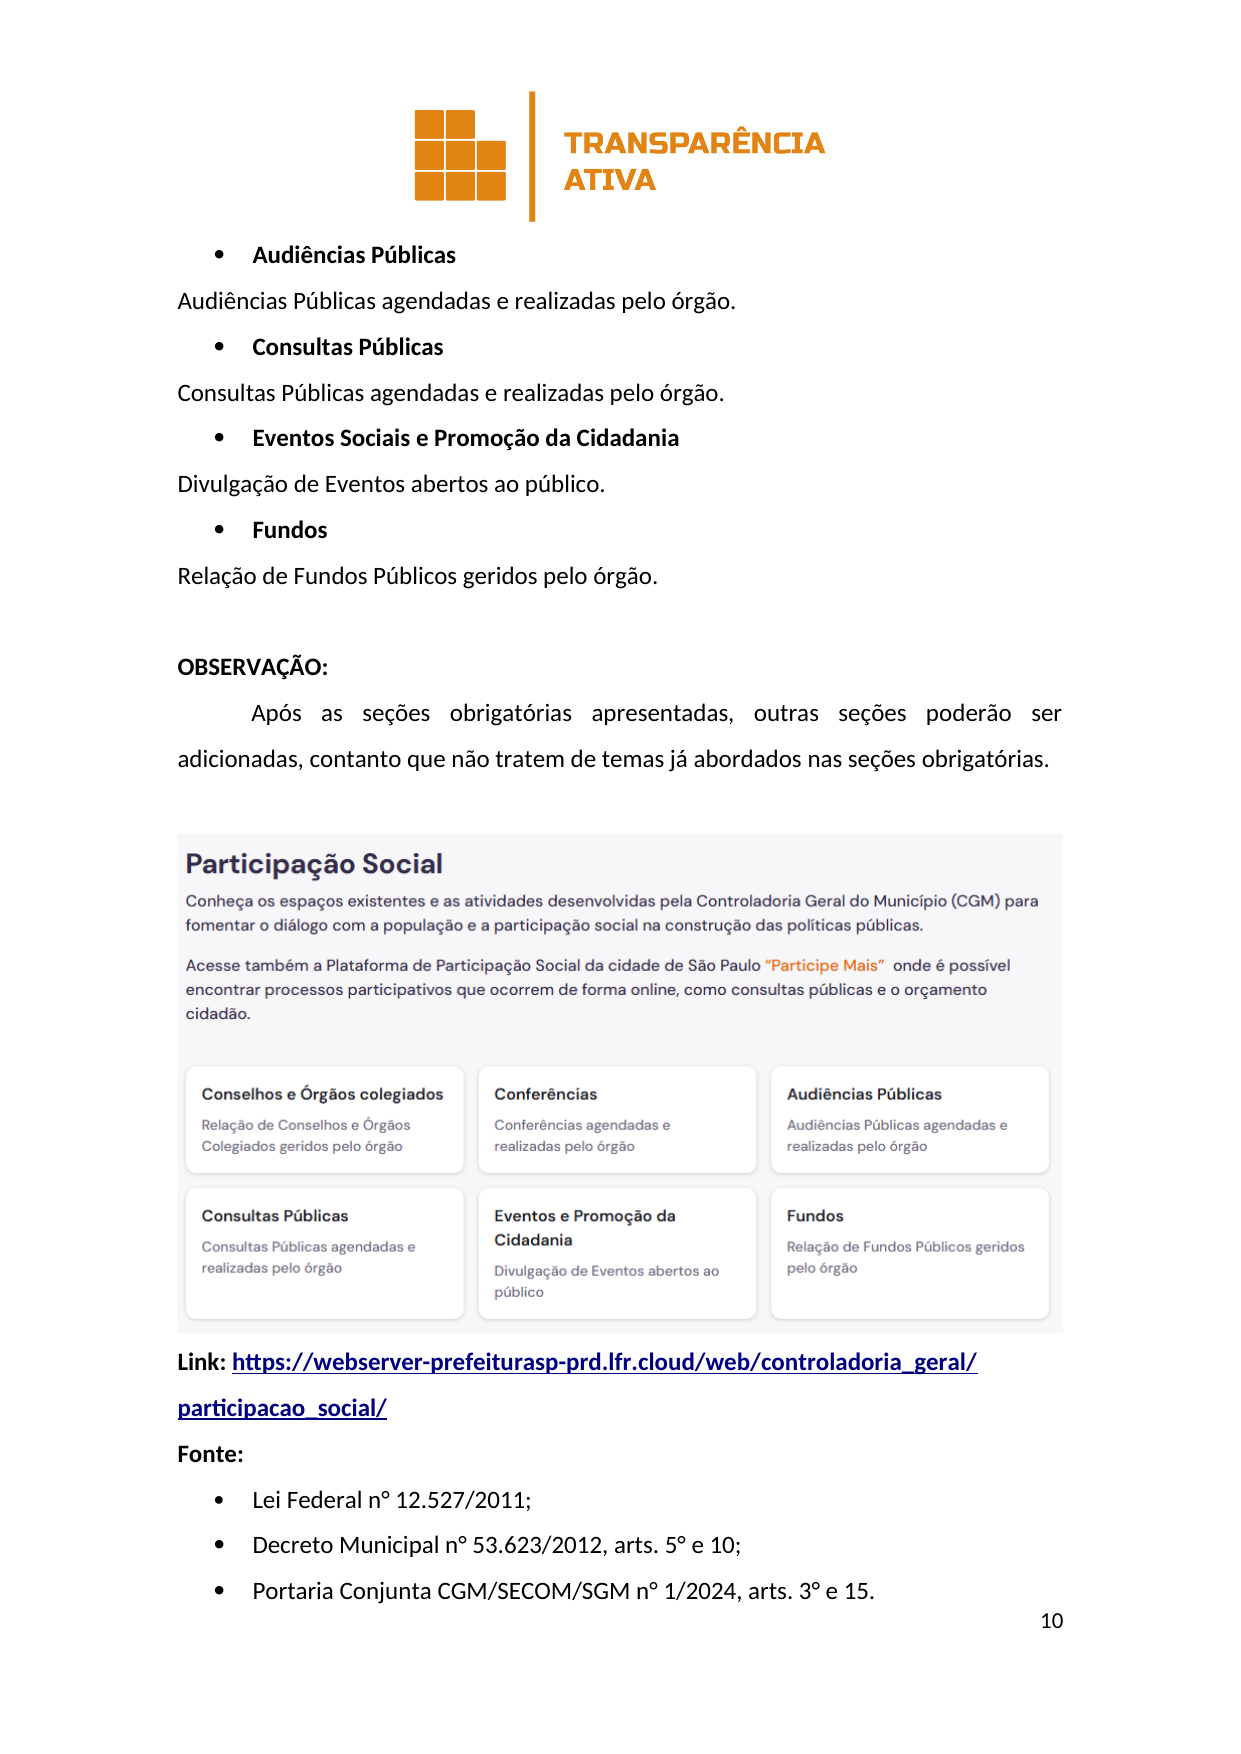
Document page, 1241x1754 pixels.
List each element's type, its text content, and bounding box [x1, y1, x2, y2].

text Link: https://webserver-prefeiturasp-prd.lfr.cloud/web/controladoria_geral/participacao_social/ [177, 1347, 286, 1418]
text Fonte: [177, 1438, 223, 1468]
text Fonte: [471, 1449, 549, 1468]
text Fonte: [785, 1438, 790, 1468]
list Lei Federal n° 12.527/2011; [877, 1484, 930, 1514]
text Fonte: [652, 1438, 744, 1468]
list Portaria Conjunta CGM/SECOM/SGM n° 1/2024, arts. 3° e 15. [583, 1575, 761, 1606]
list Fundos [215, 514, 1063, 544]
list Audiências Públicas [215, 240, 1063, 270]
list Decreto Municipal n° 53.623/2012, arts. 5° e 10; [305, 1529, 581, 1560]
text Fonte: [1024, 1438, 1038, 1468]
text Audiências Públicas agendadas e realizadas pelo órgão. [177, 285, 1063, 316]
list Lei Federal n° 12.527/2011; [975, 1484, 1023, 1498]
list Lei Federal n° 12.527/2011; [295, 1484, 360, 1514]
text Relação de Fundos Públicos geridos pelo órgão. [177, 560, 1063, 590]
text Fonte: [362, 1438, 371, 1468]
list Lei Federal n° 12.527/2011; [975, 1500, 1023, 1514]
list Portaria Conjunta CGM/SECOM/SGM n° 1/2024, arts. 3° e 15. [583, 1591, 688, 1606]
list Decreto Municipal n° 53.623/2012, arts. 5° e 10; [225, 1529, 277, 1560]
list Lei Federal n° 12.527/2011; [373, 1484, 787, 1514]
text Link: https://webserver-prefeiturasp-prd.lfr.cloud/web/controladoria_geral/participacao_social/ [288, 1374, 360, 1418]
text Fonte: [373, 1438, 435, 1468]
text Consultas Públicas agendadas e realizadas pelo órgão. [177, 377, 1063, 407]
list Lei Federal n° 12.527/2011; [226, 1484, 288, 1514]
text Fonte: [226, 1438, 360, 1468]
list Portaria Conjunta CGM/SECOM/SGM n° 1/2024, arts. 3° e 15. [225, 1575, 580, 1606]
list Portaria Conjunta CGM/SECOM/SGM n° 1/2024, arts. 3° e 15. [875, 1575, 930, 1606]
list Portaria Conjunta CGM/SECOM/SGM n° 1/2024, arts. 3° e 15. [975, 1575, 1023, 1599]
text Fonte: [499, 1438, 565, 1468]
text Fonte: [875, 1438, 879, 1468]
list Consultas Públicas [215, 331, 1063, 362]
list Lei Federal n° 12.527/2011; [946, 1484, 974, 1514]
text Após as seções obrigatórias apresentadas, outras seções poderão ser adicionadas, contanto que não tratem de temas já abordados nas seções obrigatórias. [177, 697, 1063, 773]
list Eventos Sociais e Promoção da Cidadania [215, 423, 1063, 453]
text Fonte: [847, 1438, 860, 1466]
text Fonte: [975, 1438, 1023, 1465]
text Link: https://webserver-prefeiturasp-prd.lfr.cloud/web/controladoria_geral/participacao_social/ [674, 1374, 744, 1423]
text Fonte: [567, 1438, 651, 1468]
text Fonte: [820, 1438, 845, 1467]
text Link: https://webserver-prefeiturasp-prd.lfr.cloud/web/controladoria_geral/participacao_social/ [794, 1347, 870, 1373]
text Fonte: [880, 1438, 930, 1468]
text OBSERVAÇÃO: [177, 651, 1063, 682]
text Link: https://webserver-prefeiturasp-prd.lfr.cloud/web/controladoria_geral/participacao_social/ [871, 1347, 976, 1373]
text Fonte: [861, 1438, 874, 1468]
text Fonte: [960, 1438, 974, 1468]
text Link: https://webserver-prefeiturasp-prd.lfr.cloud/web/controladoria_geral/participacao_social/ [499, 1374, 672, 1423]
list Decreto Municipal n° 53.623/2012, arts. 5° e 10; [876, 1529, 916, 1559]
list Decreto Municipal n° 53.623/2012, arts. 5° e 10; [583, 1529, 761, 1560]
list Lei Federal n° 12.527/2011; [1024, 1484, 1052, 1514]
text Link: https://webserver-prefeiturasp-prd.lfr.cloud/web/controladoria_geral/participacao_social/ [870, 1374, 957, 1423]
text Link: https://webserver-prefeiturasp-prd.lfr.cloud/web/controladoria_geral/participacao_social/ [978, 1347, 1063, 1386]
list Portaria Conjunta CGM/SECOM/SGM n° 1/2024, arts. 3° e 15. [402, 1594, 580, 1606]
text Link: https://webserver-prefeiturasp-prd.lfr.cloud/web/controladoria_geral/participacao_social/ [436, 1374, 497, 1423]
text Fonte: [761, 1438, 785, 1468]
text Link: https://webserver-prefeiturasp-prd.lfr.cloud/web/controladoria_geral/participacao_social/ [373, 1374, 435, 1423]
text Fonte: [746, 1438, 759, 1468]
text Link: https://webserver-prefeiturasp-prd.lfr.cloud/web/controladoria_geral/participacao_social/ [436, 1347, 744, 1373]
text Divulgação de Eventos abertos ao público. [177, 468, 1063, 499]
text Link: https://webserver-prefeiturasp-prd.lfr.cloud/web/controladoria_geral/participacao_social/ [761, 1374, 885, 1423]
text Fonte: [790, 1438, 818, 1467]
list Lei Federal n° 12.527/2011; [821, 1484, 845, 1514]
text Fonte: [436, 1438, 497, 1468]
